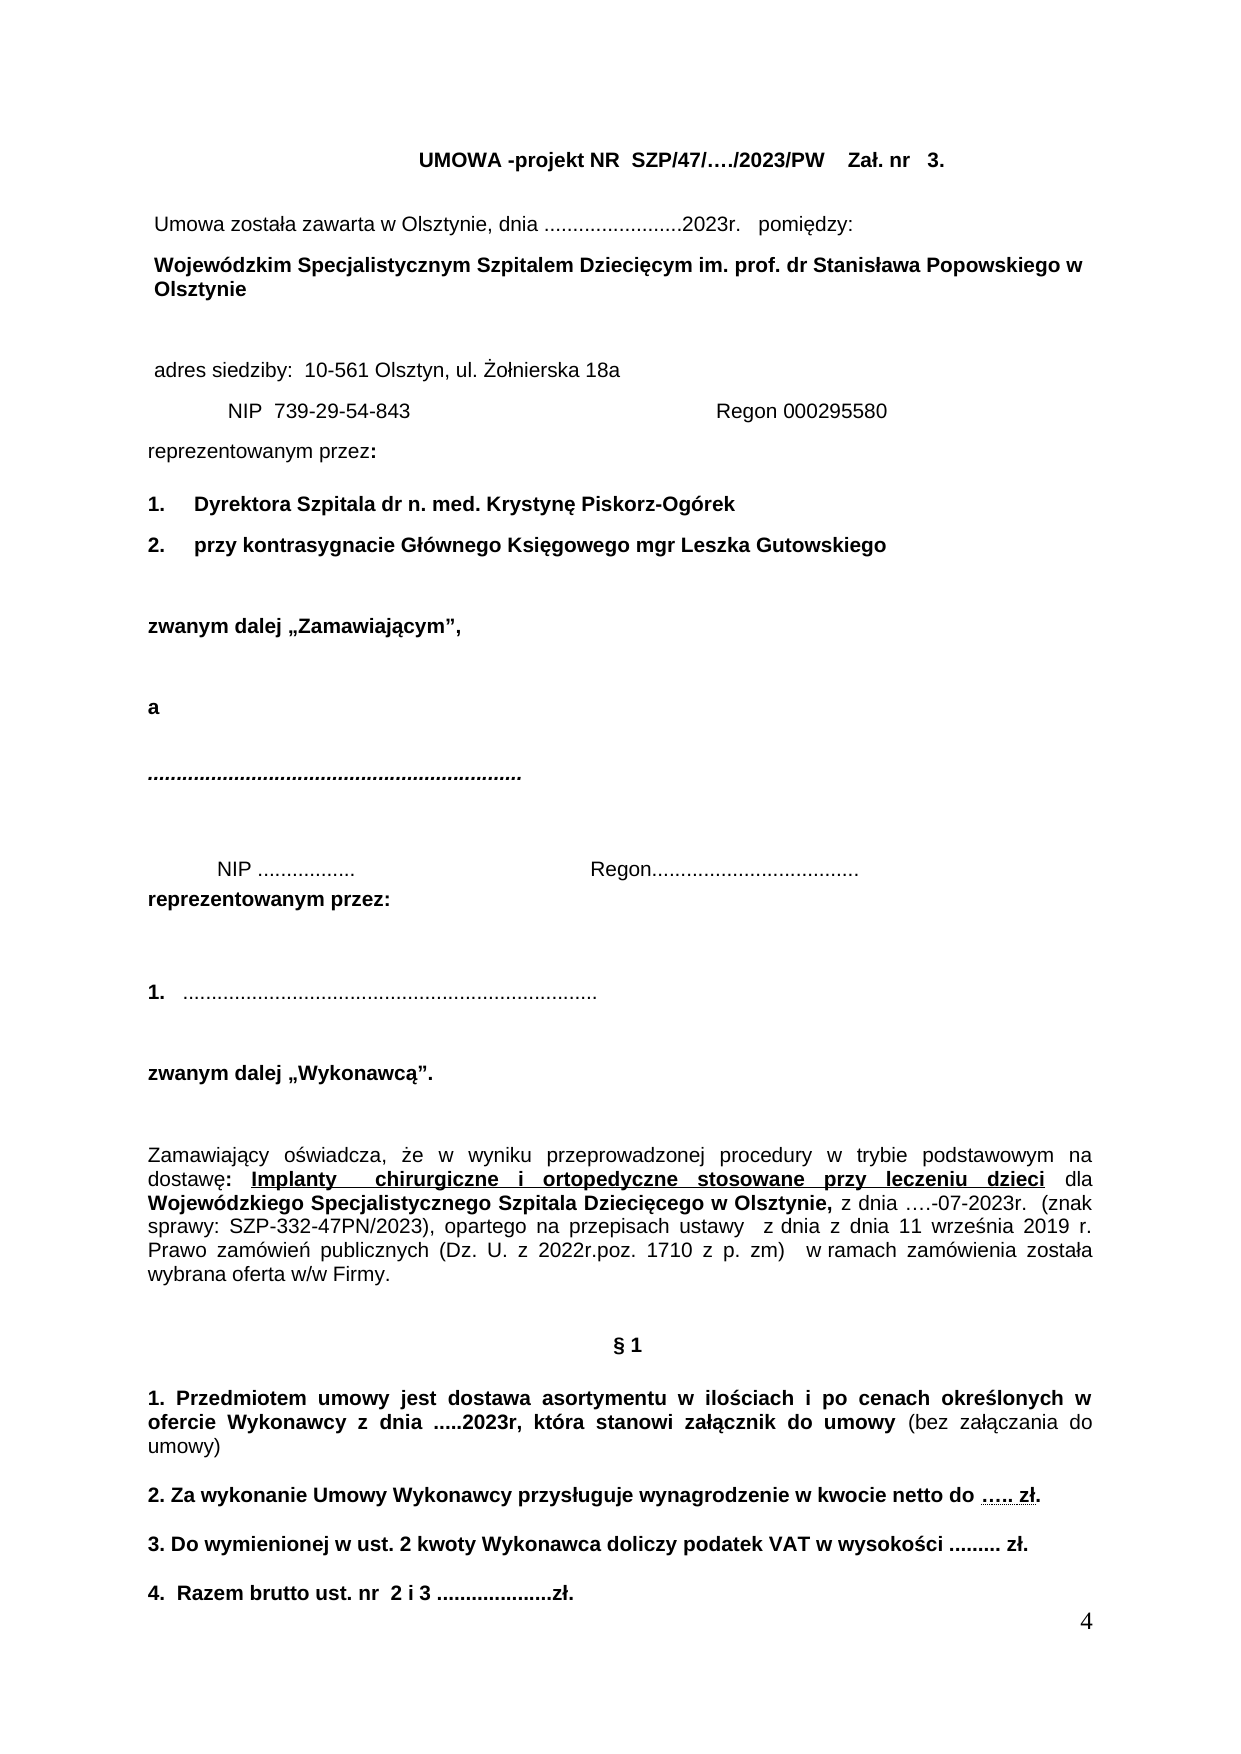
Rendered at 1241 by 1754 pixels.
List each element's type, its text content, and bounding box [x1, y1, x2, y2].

text 2. Za wykonanie Umowy Wykonawcy przysługuje wynagrodzenie w kwocie netto do ….. zł. [148, 1483, 1093, 1507]
text 1. ........................................................................ [148, 980, 1093, 1004]
text UMOWA -projekt NR SZP/47/…./2023/PW Zał. nr 3. [148, 148, 1093, 172]
text 2. przy kontrasygnacie Głównego Księgowego mgr Leszka Gutowskiego [148, 532, 1093, 556]
text NIP 739-29-54-843 Regon 000295580 [154, 399, 1093, 423]
text Zamawiający oświadcza, że w wyniku przeprowadzonej procedury w trybie podstawowym na dostawę: Implanty chirurgiczne i ortopedyczne stosowane przy leczeniu dzieci dla Wojewódzkiego Specjalistycznego Szpitala Dziecięcego w Olsztynie, z dnia ….-07-2023r. (znak sprawy: SZP-332-47PN/2023), opartego na przepisach ustawy z dnia z dnia 11 września 2019 r. Prawo zamówień publicznych (Dz. U. z 2022r.poz. 1710 z p. zm) w ramach zamówienia została wybrana oferta w/w Firmy. [148, 1142, 1093, 1286]
text reprezentowanym przez: [148, 439, 1093, 463]
text 3. Do wymienionej w ust. 2 kwoty Wykonawca doliczy podatek VAT w wysokości ......... zł. [148, 1532, 1093, 1556]
text 1. Przedmiotem umowy jest dostawa asortymentu w ilościach i po cenach określonych w ofercie Wykonawcy z dnia .....2023r, która stanowi załącznik do umowy (bez załączania do umowy) [148, 1386, 1093, 1458]
text 1. Dyrektora Szpitala dr n. med. Krystynę Piskorz-Ogórek [148, 492, 1093, 516]
subtitle NIP ................. Regon.................................... [148, 856, 1093, 880]
text zwanym dalej „Wykonawcą”. [148, 1061, 1093, 1085]
text 4. Razem brutto ust. nr 2 i 3 ....................zł. [148, 1581, 1093, 1605]
text zwanym dalej „Zamawiającym”, [148, 614, 1093, 638]
text Wojewódzkim Specjalistycznym Szpitalem Dziecięcym im. prof. dr Stanisława Popowskiego w Olsztynie [154, 253, 1093, 301]
text a [148, 695, 1093, 719]
text adres siedziby: 10-561 Olsztyn, ul. Żołnierska 18a [154, 358, 1093, 382]
text reprezentowanym przez: [148, 887, 1093, 911]
text § 1 [516, 1333, 1093, 1357]
text Umowa została zawarta w Olsztynie, dnia ........................2023r. pomiędzy: [154, 212, 1093, 236]
subtitle ................................................................. [148, 761, 1093, 784]
